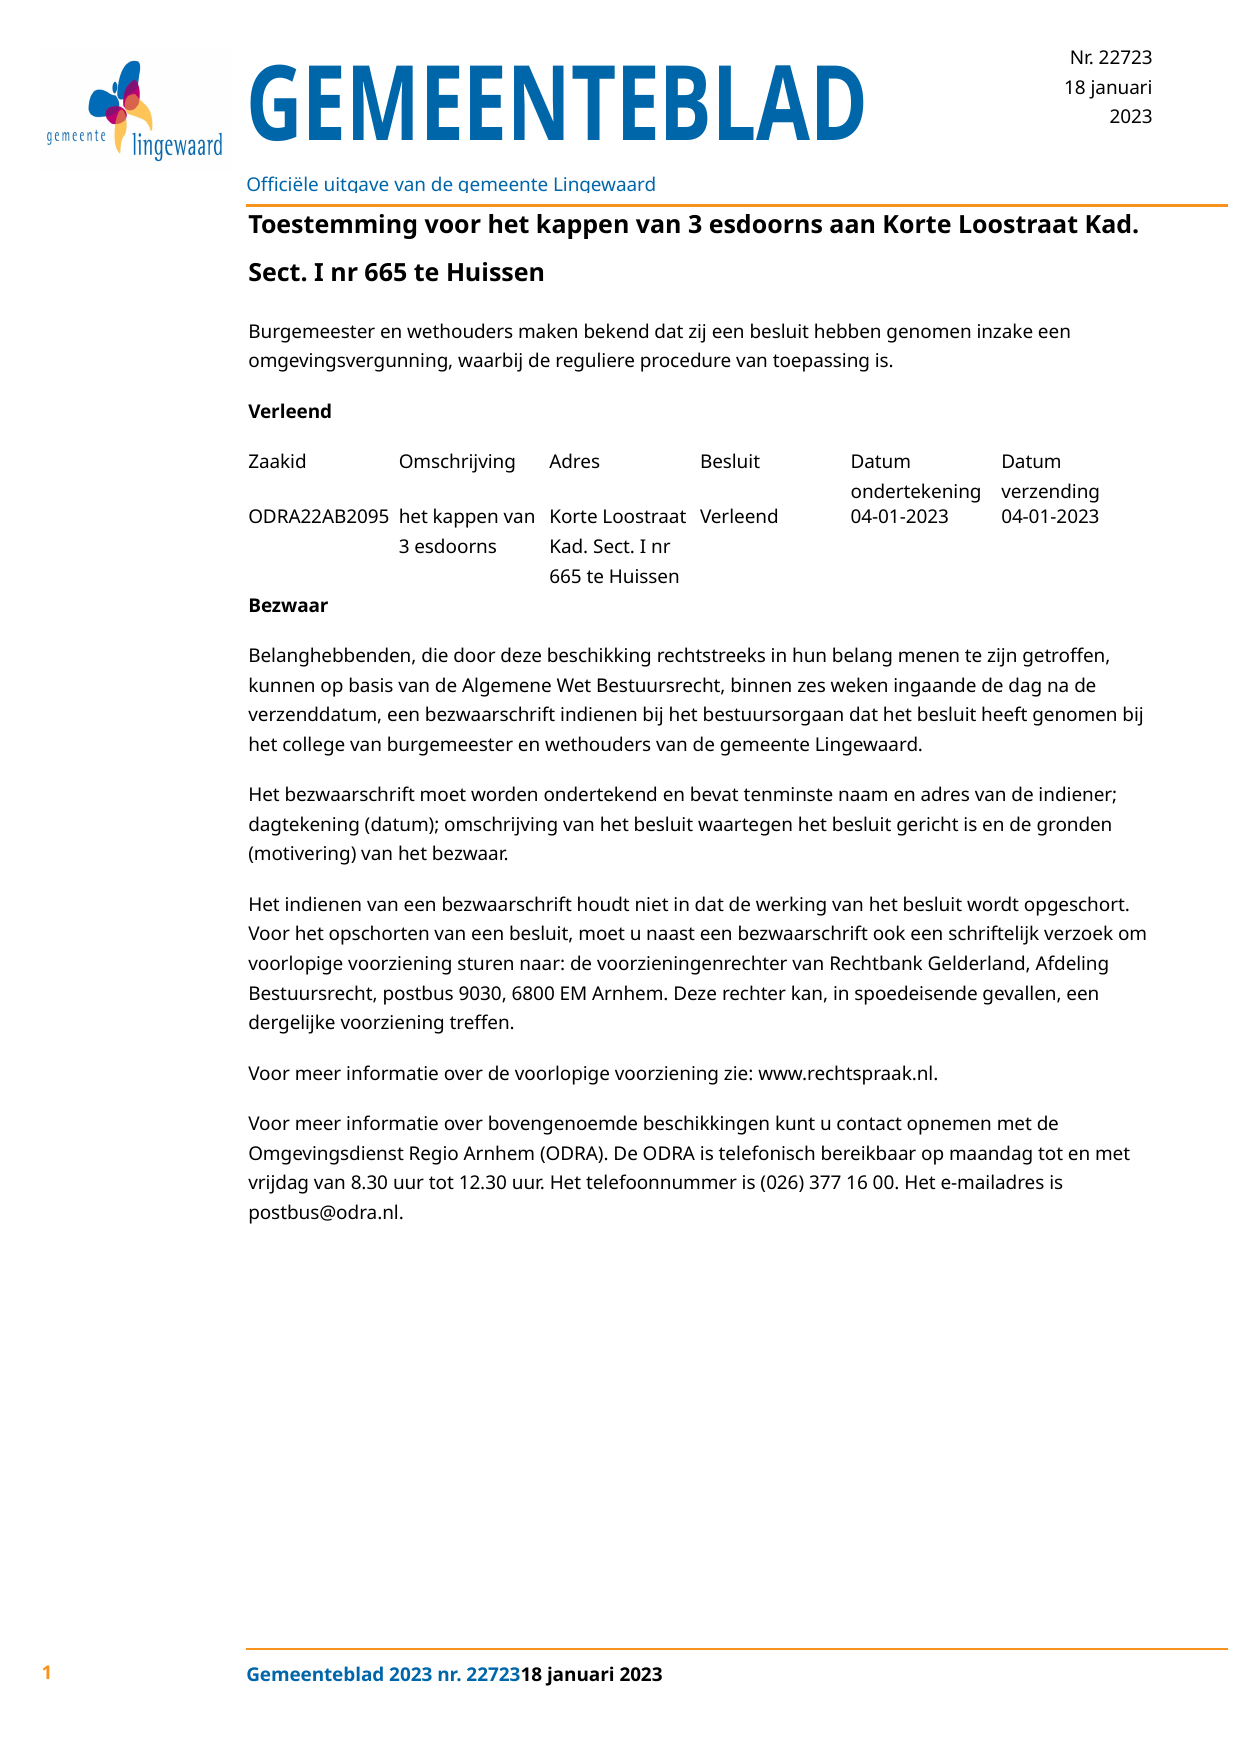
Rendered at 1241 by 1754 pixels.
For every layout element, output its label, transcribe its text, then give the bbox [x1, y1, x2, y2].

text Het indienen van een bezwaarschrift houdt niet in dat de werking van het besluit wordt opgeschort. Voor het opschorten van een besluit, moet u naast een bezwaarschrift ook een schriftelijk verzoek om voorlopige voorziening sturen naar: de voorzieningenrechter van Rechtbank Gelderland, Afdeling Bestuursrecht, postbus 9030, 6800 EM Arnhem. Deze rechter kan, in spoedeisende gevallen, een dergelijke voorziening treffen. [248, 891, 1152, 1035]
table_cell 04-01-2023 [850, 504, 1001, 589]
text Toestemming voor het kappen van 3 esdoorns aan Korte Loostraat Kad. Sect. I nr 665 te Huissen [248, 207, 1152, 288]
text Bezwaar [248, 592, 1152, 618]
table_cell Korte Loostraat Kad. Sect. I nr 665 te Huissen [549, 504, 700, 589]
table_cell het kappen van 3 esdoorns [399, 504, 549, 589]
table_header Zaakid [248, 449, 398, 504]
text Het bezwaarschrift moet worden ondertekend en bevat tenminste naam en adres van de indiener; dagtekening (datum); omschrijving van het besluit waartegen het besluit gericht is en de gronden (motivering) van het bezwaar. [248, 781, 1152, 866]
text Voor meer informatie over de voorlopige voorziening zie: www.rechtspraak.nl. [248, 1060, 1152, 1086]
table_header Adres [549, 449, 700, 504]
table_header Datum verzending [1001, 449, 1152, 504]
table_header Omschrijving [399, 449, 549, 504]
text Burgemeester en wethouders maken bekend dat zij een besluit hebben genomen inzake een omgevingsvergunning, waarbij de reguliere procedure van toepassing is. [248, 318, 1152, 373]
text Verleend [248, 398, 1152, 424]
picture [41, 47, 231, 172]
table_header Datum ondertekening [850, 449, 1001, 504]
text Belanghebbenden, die door deze beschikking rechtstreeks in hun belang menen te zijn getroffen, kunnen op basis van de Algemene Wet Bestuursrecht, binnen zes weken ingaande de dag na de verzenddatum, een bezwaarschrift indienen bij het bestuursorgaan dat het besluit heeft genomen bij het college van burgemeester en wethouders van de gemeente Lingewaard. [248, 642, 1152, 757]
table_cell ODRA22AB2095 [248, 504, 398, 589]
table_cell Verleend [700, 504, 850, 589]
table_cell 04-01-2023 [1001, 504, 1152, 589]
text Voor meer informatie over bovengenoemde beschikkingen kunt u contact opnemen met de Omgevingsdienst Regio Arnhem (ODRA). De ODRA is telefonisch bereikbaar op maandag tot en met vrijdag van 8.30 uur tot 12.30 uur. Het telefoonnummer is (026) 377 16 00. Het e-mailadres is postbus@odra.nl. [248, 1110, 1152, 1225]
table_header Besluit [700, 449, 850, 504]
